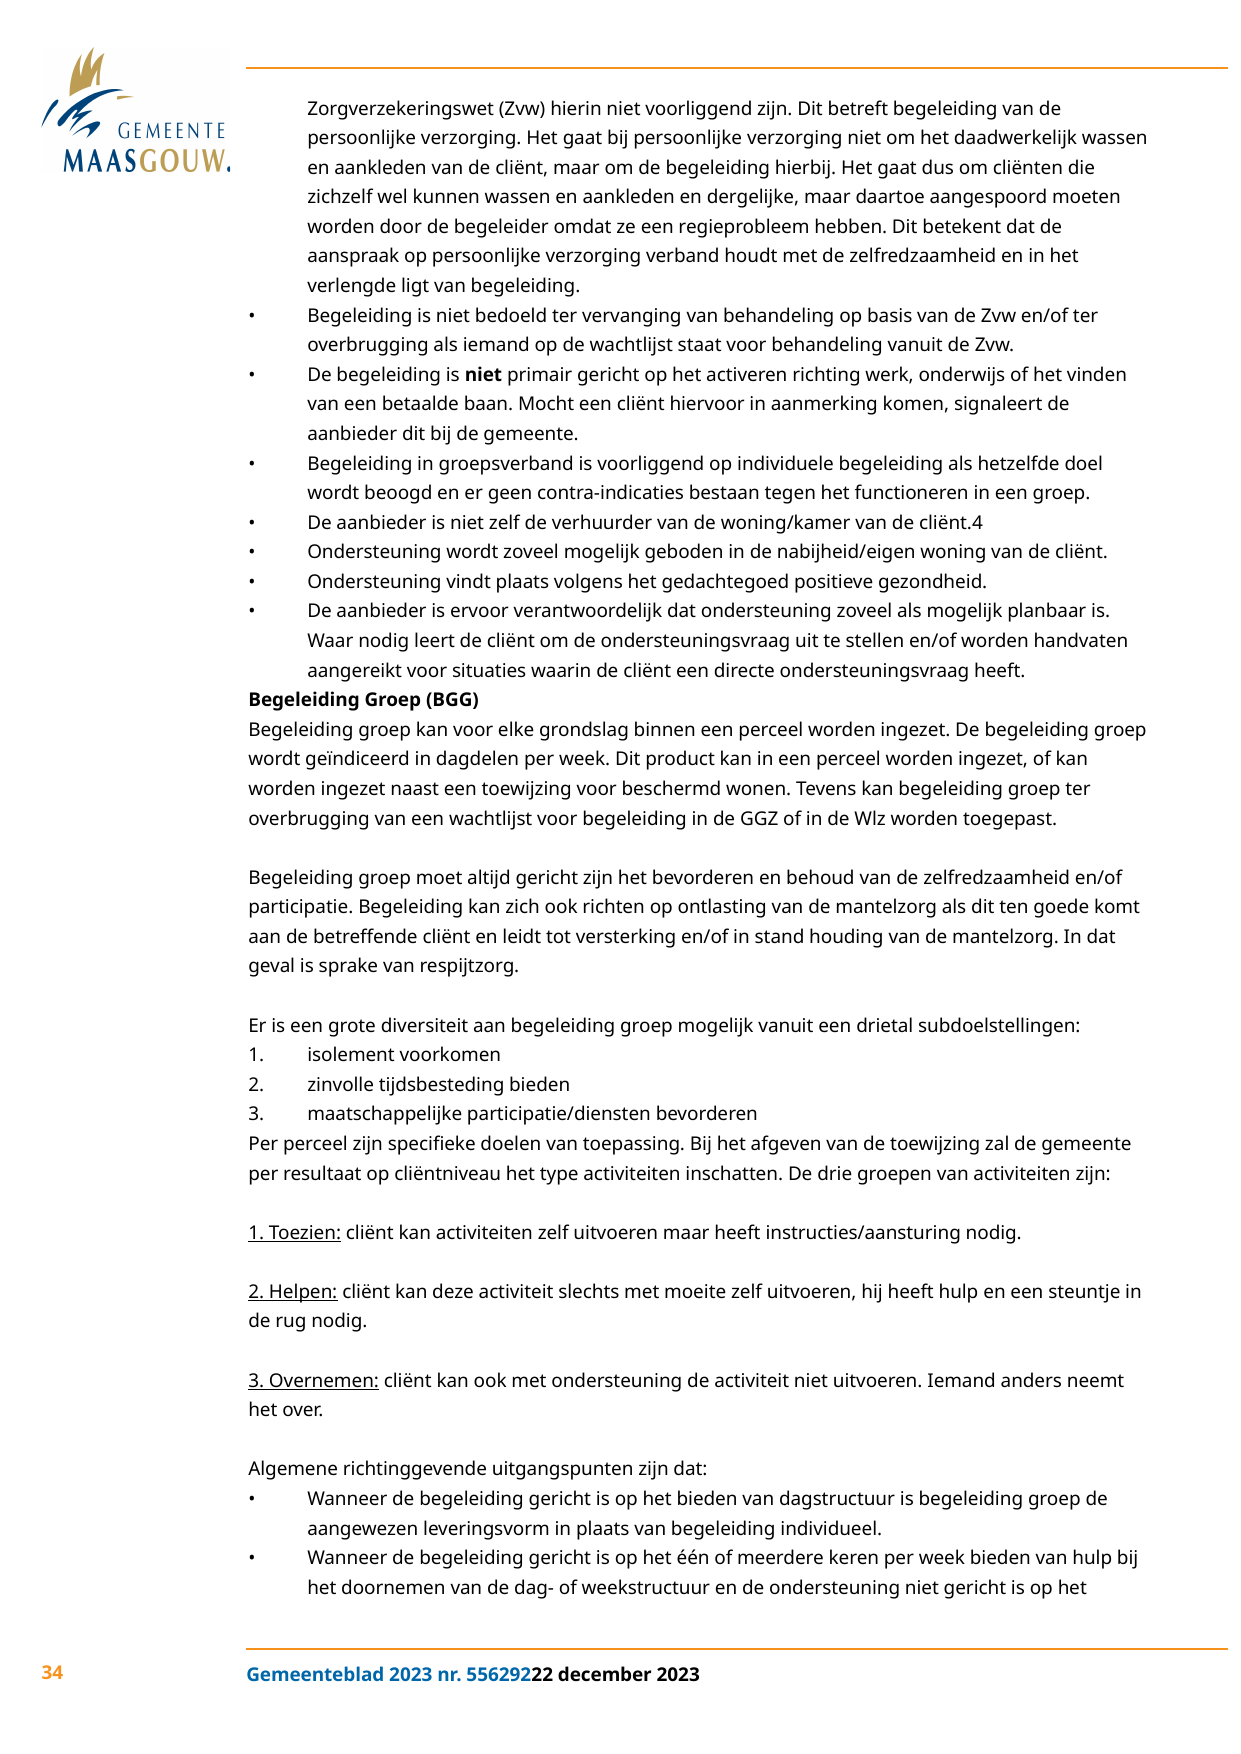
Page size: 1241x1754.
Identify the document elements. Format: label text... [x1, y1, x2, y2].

list Ondersteuning wordt zoveel mogelijk geboden in de nabijheid/eigen woning van de cliënt. [248, 538, 1152, 564]
picture [41, 47, 231, 172]
text Begeleiding groep moet altijd gericht zijn het bevorderen en behoud van de zelfredzaamheid en/of participatie. Begeleiding kan zich ook richten op ontlasting van de mantelzorg als dit ten goede komt aan de betreffende cliënt en leidt tot versterking en/of in stand houding van de mantelzorg. In dat geval is sprake van respijtzorg. [248, 864, 1152, 978]
list Begeleiding is niet bedoeld ter vervanging van behandeling op basis van de Zvw en/of ter overbrugging als iemand op de wachtlijst staat voor behandeling vanuit de Zvw. [248, 302, 1152, 357]
text Begeleiding Groep (BGG) [248, 686, 1152, 712]
list De aanbieder is niet zelf de verhuurder van de woning/kamer van de cliënt.4 [248, 509, 1152, 535]
list isolement voorkomen [248, 1041, 1152, 1067]
list zinvolle tijdsbesteding bieden [248, 1071, 1152, 1097]
list Wanneer de begeleiding gericht is op het bieden van dagstructuur is begeleiding groep de aangewezen leveringsvorm in plaats van begeleiding individueel. [248, 1485, 1152, 1541]
text 3. Overnemen: cliënt kan ook met ondersteuning de activiteit niet uitvoeren. Iemand anders neemt het over. [248, 1367, 1152, 1422]
list De aanbieder is ervoor verantwoordelijk dat ondersteuning zoveel als mogelijk planbaar is. Waar nodig leert de cliënt om de ondersteuningsvraag uit te stellen en/of worden handvaten aangereikt voor situaties waarin de cliënt een directe ondersteuningsvraag heeft. [248, 598, 1152, 683]
list De begeleiding is niet primair gericht op het activeren richting werk, onderwijs of het vinden van een betaalde baan. Mocht een cliënt hiervoor in aanmerking komen, signaleert de aanbieder dit bij de gemeente. [248, 361, 1152, 446]
list Zorgverzekeringswet (Zvw) hierin niet voorliggend zijn. Dit betreft begeleiding van de persoonlijke verzorging. Het gaat bij persoonlijke verzorging niet om het daadwerkelijk wassen en aankleden van de cliënt, maar om de begeleiding hierbij. Het gaat dus om cliënten die zichzelf wel kunnen wassen en aankleden en dergelijke, maar daartoe aangespoord moeten worden door de begeleider omdat ze een regieprobleem hebben. Dit betekent dat de aanspraak op persoonlijke verzorging verband houdt met de zelfredzaamheid en in het verlengde ligt van begeleiding. [248, 95, 1152, 298]
text Algemene richtinggevende uitgangspunten zijn dat: [248, 1456, 1152, 1481]
text Per perceel zijn specifieke doelen van toepassing. Bij het afgeven van de toewijzing zal de gemeente per resultaat op cliëntniveau het type activiteiten inschatten. De drie groepen van activiteiten zijn: [248, 1130, 1152, 1186]
list maatschappelijke participatie/diensten bevorderen [248, 1101, 1152, 1126]
list Begeleiding in groepsverband is voorliggend op individuele begeleiding als hetzelfde doel wordt beoogd en er geen contra-indicaties bestaan tegen het functioneren in een groep. [248, 450, 1152, 505]
list Wanneer de begeleiding gericht is op het één of meerdere keren per week bieden van hulp bij het doornemen van de dag- of weekstructuur en de ondersteuning niet gericht is op het [248, 1544, 1152, 1600]
text Begeleiding groep kan voor elke grondslag binnen een perceel worden ingezet. De begeleiding groep wordt geïndiceerd in dagdelen per week. Dit product kan in een perceel worden ingezet, of kan worden ingezet naast een toewijzing voor beschermd wonen. Tevens kan begeleiding groep ter overbrugging van een wachtlijst voor begeleiding in de GGZ of in de Wlz worden toegepast. [248, 716, 1152, 831]
text 1. Toezien: cliënt kan activiteiten zelf uitvoeren maar heeft instructies/aansturing nodig. [248, 1219, 1152, 1245]
text 2. Helpen: cliënt kan deze activiteit slechts met moeite zelf uitvoeren, hij heeft hulp en een steuntje in de rug nodig. [248, 1278, 1152, 1333]
text Er is een grote diversiteit aan begeleiding groep mogelijk vanuit een drietal subdoelstellingen: [248, 1012, 1152, 1038]
list Ondersteuning vindt plaats volgens het gedachtegoed positieve gezondheid. [248, 568, 1152, 594]
